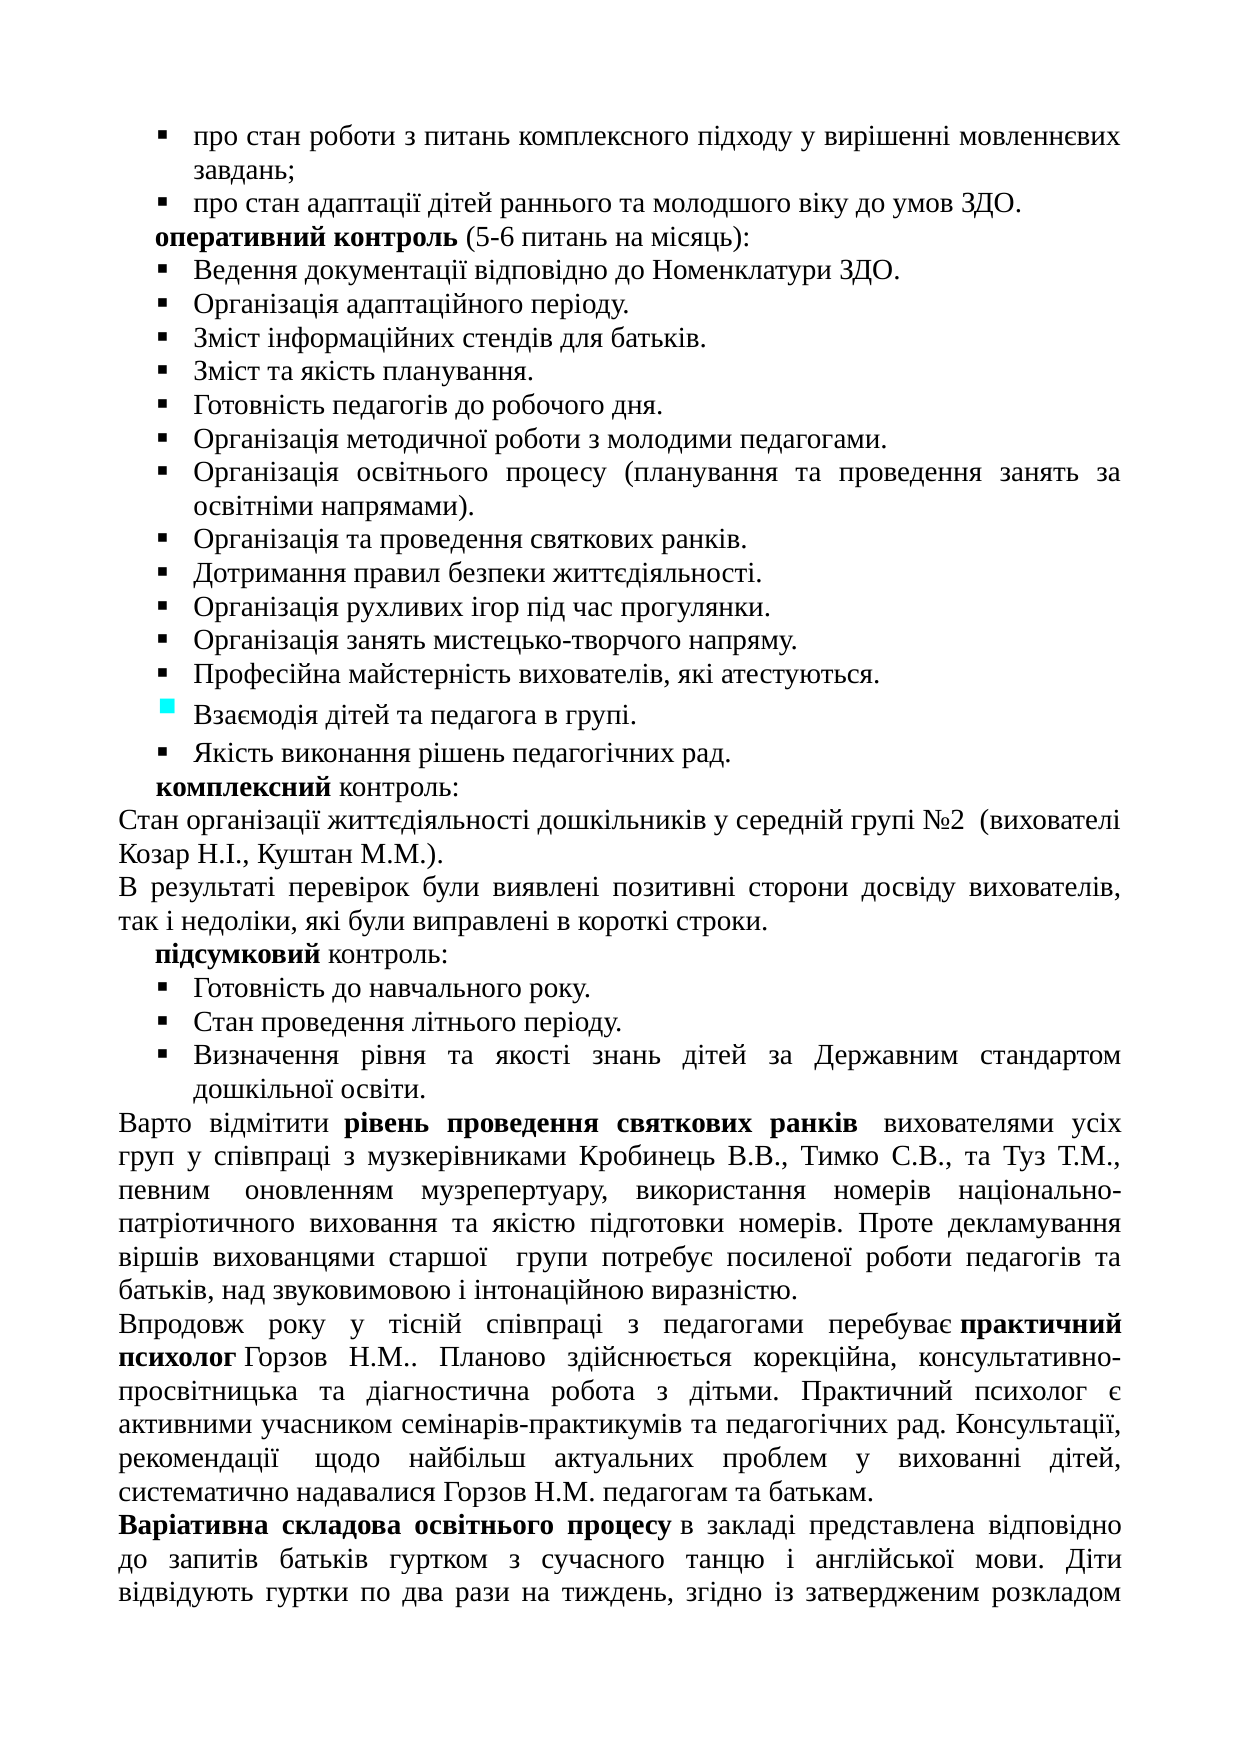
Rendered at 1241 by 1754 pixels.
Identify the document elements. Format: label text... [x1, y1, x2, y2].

list Готовність педагогів до робочого дня. [156, 387, 1122, 421]
list Організація методичної роботи з молодими педагогами. [156, 421, 1122, 454]
list Організація освітнього процесу (планування та проведення занять за освітніми напрямами). [156, 454, 1122, 522]
list Організація та проведення святкових ранків. [156, 522, 1122, 555]
text Варто відмітити рівень проведення святкових ранків вихователями усіх груп у співпраці з музкерівниками Кробинець В.В., Тимко С.В., та Туз Т.М., певним оновленням музрепертуару, використання номерів національно-патріотичного виховання та якістю підготовки номерів. Проте декламування віршів вихованцями старшої групи потребує посиленої роботи педагогів та батьків, над звуковимовою і інтонаційною виразністю. [118, 1105, 1122, 1306]
text оперативний контроль (5-6 питань на місяць): [118, 219, 1122, 252]
list Організація рухливих ігор під час прогулянки. [156, 589, 1122, 622]
text Стан організації життєдіяльності дошкільників у середній групі №2 (вихователі Козар Н.І., Куштан М.М.). [118, 802, 1122, 869]
list Якість виконання рішень педагогічних рад. [156, 735, 1122, 769]
list Зміст та якість планування. [156, 353, 1122, 387]
list Стан проведення літнього періоду. [156, 1004, 1122, 1037]
list Взаємодія дітей та педагога в групі. [156, 690, 1122, 735]
text Впродовж року у тісній співпраці з педагогами перебуває практичний психолог Горзов Н.М.. Планово здійснюється корекційна, консультативно-просвітницька та діагностична робота з дітьми. Практичний психолог є активними учасником семінарів-практикумів та педагогічних рад. Консультації, рекомендації щодо найбільш актуальних проблем у вихованні дітей, систематично надавалися Горзов Н.М. педагогам та батькам. [118, 1306, 1122, 1507]
text Варіативна складова освітнього процесу в закладі представлена відповідно до запитів батьків гуртком з сучасного танцю і англійської мови. Діти відвідують гуртки по два рази на тиждень, згідно із затвердженим розкладом [118, 1507, 1122, 1608]
text В результаті перевірок були виявлені позитивні сторони досвіду вихователів, так і недоліки, які були виправлені в короткі строки. [118, 869, 1122, 937]
list про стан адаптації дітей раннього та молодшого віку до умов ЗДО. [156, 185, 1122, 219]
list Готовність до навчального року. [156, 970, 1122, 1004]
list Зміст інформаційних стендів для батьків. [156, 320, 1122, 353]
list Дотримання правил безпеки життєдіяльності. [156, 555, 1122, 589]
text комплексний контроль: [156, 769, 1122, 802]
list Організація занять мистецько-творчого напряму. [156, 622, 1122, 656]
list Ведення документації відповідно до Номенклатури ЗДО. [156, 252, 1122, 286]
list про стан роботи з питань комплексного підходу у вирішенні мовленнєвих завдань; [156, 118, 1122, 185]
list Визначення рівня та якості знань дітей за Державним стандартом дошкільної освіти. [156, 1037, 1122, 1105]
list Професійна майстерність вихователів, які атестуються. [156, 656, 1122, 690]
text підсумковий контроль: [118, 937, 1122, 970]
list Організація адаптаційного періоду. [156, 286, 1122, 320]
